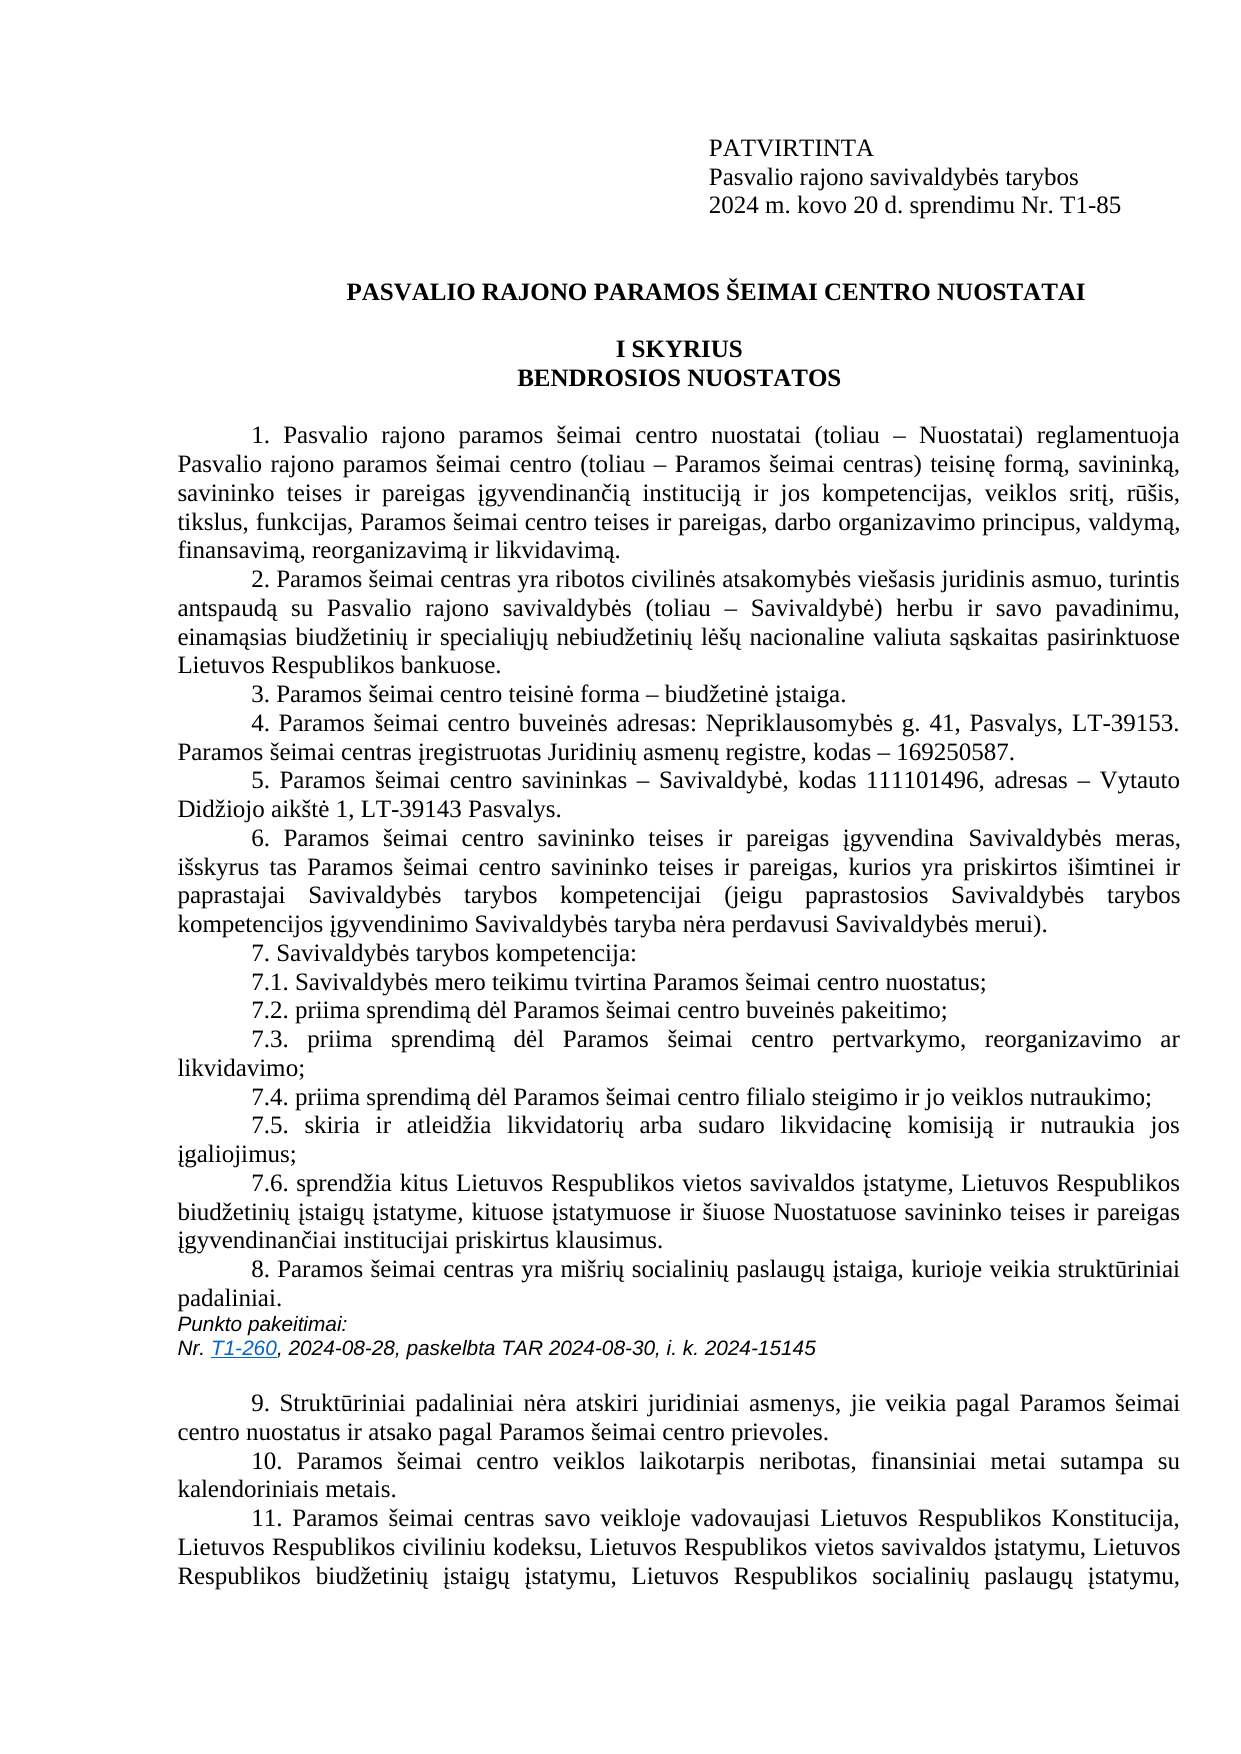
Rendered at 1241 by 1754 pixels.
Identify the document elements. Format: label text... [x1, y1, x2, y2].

text 9. Struktūriniai padaliniai nėra atskiri juridiniai asmenys, jie veikia pagal Paramos šeimai centro nuostatus ir atsako pagal Paramos šeimai centro prievoles. [177, 1388, 1181, 1446]
text PASVALIO RAJONO PARAMOS ŠEIMAI CENTRO NUOSTATAI [177, 277, 1181, 305]
text Nr. T1-260, 2024-08-28, paskelbta TAR 2024-08-30, i. k. 2024-15145 [177, 1336, 1181, 1359]
text PATVIRTINTA [177, 133, 1181, 162]
text 4. Paramos šeimai centro buveinės adresas: Nepriklausomybės g. 41, Pasvalys, LT-39153. Paramos šeimai centras įregistruotas Juridinių asmenų registre, kodas – 169250587. [177, 708, 1181, 765]
text 2. Paramos šeimai centras yra ribotos civilinės atsakomybės viešasis juridinis asmuo, turintis antspaudą su Pasvalio rajono savivaldybės (toliau – Savivaldybė) herbu ir savo pavadinimu, einamąsias biudžetinių ir specialiųjų nebiudžetinių lėšų nacionaline valiuta sąskaitas pasirinktuose Lietuvos Respublikos bankuose. [177, 564, 1181, 679]
text 10. Paramos šeimai centro veiklos laikotarpis neribotas, finansiniai metai sutampa su kalendoriniais metais. [177, 1446, 1181, 1503]
text Pasvalio rajono savivaldybės tarybos [177, 162, 1181, 190]
text 5. Paramos šeimai centro savininkas – Savivaldybė, kodas 111101496, adresas – Vytauto Didžiojo aikštė 1, LT-39143 Pasvalys. [177, 765, 1181, 823]
text 7.4. priima sprendimą dėl Paramos šeimai centro filialo steigimo ir jo veiklos nutraukimo; [177, 1082, 1181, 1110]
text BENDROSIOS NUOSTATOS [177, 363, 1181, 392]
text 7.3. priima sprendimą dėl Paramos šeimai centro pertvarkymo, reorganizavimo ar likvidavimo; [177, 1024, 1181, 1082]
text 6. Paramos šeimai centro savininko teises ir pareigas įgyvendina Savivaldybės meras, išskyrus tas Paramos šeimai centro savininko teises ir pareigas, kurios yra priskirtos išimtinei ir paprastajai Savivaldybės tarybos kompetencijai (jeigu paprastosios Savivaldybės tarybos kompetencijos įgyvendinimo Savivaldybės taryba nėra perdavusi Savivaldybės merui). [177, 823, 1181, 938]
text 1. Pasvalio rajono paramos šeimai centro nuostatai (toliau – Nuostatai) reglamentuoja Pasvalio rajono paramos šeimai centro (toliau – Paramos šeimai centras) teisinę formą, savininką, savininko teises ir pareigas įgyvendinančią instituciją ir jos kompetencijas, veiklos sritį, rūšis, tikslus, funkcijas, Paramos šeimai centro teises ir pareigas, darbo organizavimo principus, valdymą, finansavimą, reorganizavimą ir likvidavimą. [177, 420, 1181, 564]
text I SKYRIUS [177, 334, 1181, 363]
text 3. Paramos šeimai centro teisinė forma – biudžetinė įstaiga. [177, 679, 1181, 708]
text 11. Paramos šeimai centras savo veikloje vadovaujasi Lietuvos Respublikos Konstitucija, Lietuvos Respublikos civiliniu kodeksu, Lietuvos Respublikos vietos savivaldos įstatymu, Lietuvos Respublikos biudžetinių įstaigų įstatymu, Lietuvos Respublikos socialinių paslaugų įstatymu, [177, 1503, 1181, 1589]
text 7.2. priima sprendimą dėl Paramos šeimai centro buveinės pakeitimo; [177, 995, 1181, 1024]
text 8. Paramos šeimai centras yra mišrių socialinių paslaugų įstaiga, kurioje veikia struktūriniai padaliniai. [177, 1254, 1181, 1312]
text 2024 m. kovo 20 d. sprendimu Nr. T1-85 [177, 190, 1181, 219]
text Punkto pakeitimai: [177, 1312, 1181, 1336]
text 7. Savivaldybės tarybos kompetencija: [177, 938, 1181, 967]
text 7.6. sprendžia kitus Lietuvos Respublikos vietos savivaldos įstatyme, Lietuvos Respublikos biudžetinių įstaigų įstatyme, kituose įstatymuose ir šiuose Nuostatuose savininko teises ir pareigas įgyvendinančiai institucijai priskirtus klausimus. [177, 1168, 1181, 1254]
text 7.5. skiria ir atleidžia likvidatorių arba sudaro likvidacinę komisiją ir nutraukia jos įgaliojimus; [177, 1110, 1181, 1168]
text 7.1. Savivaldybės mero teikimu tvirtina Paramos šeimai centro nuostatus; [177, 967, 1181, 995]
